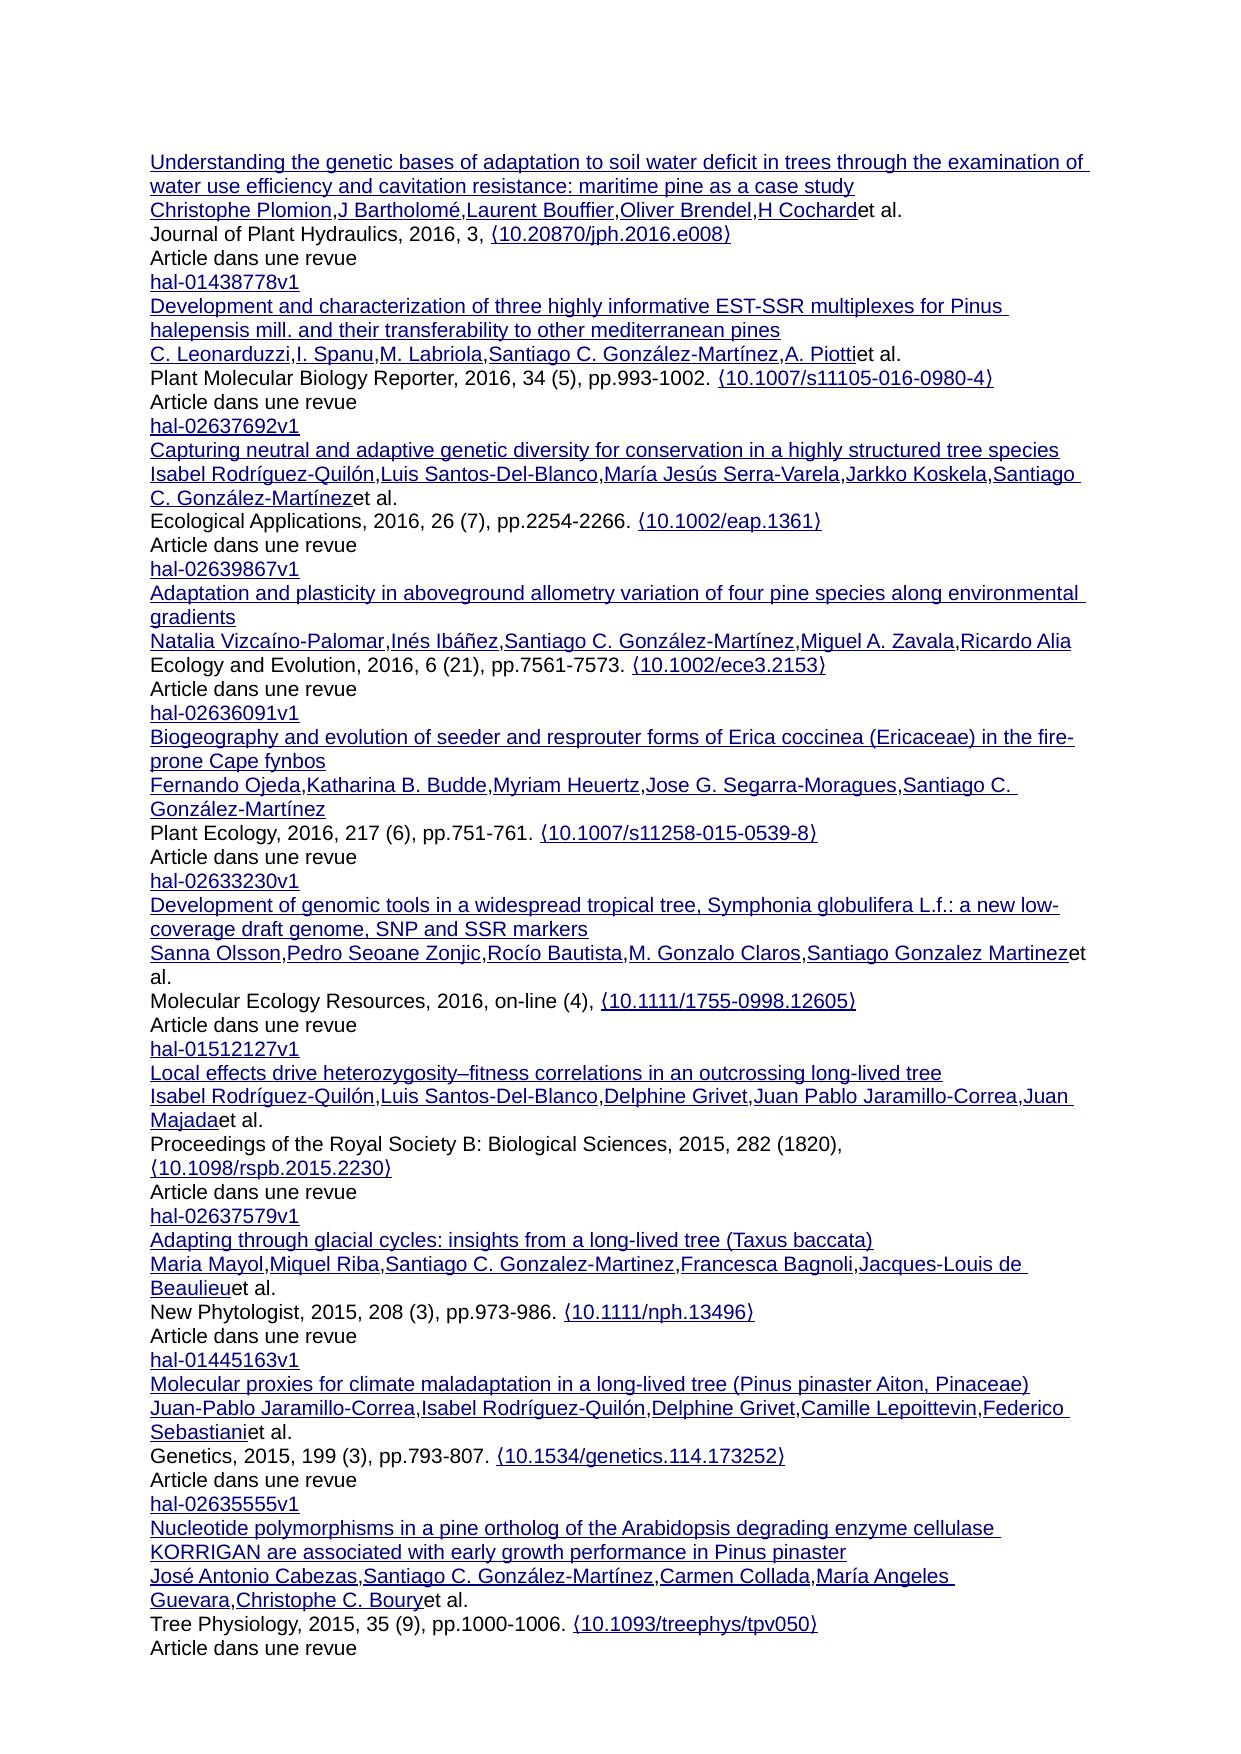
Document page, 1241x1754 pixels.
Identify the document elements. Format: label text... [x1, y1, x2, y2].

table_cell Biogeography and evolution of seeder and resprouter forms of Erica coccinea (Ericaceae) in the fire-prone Cape fynbos Fernando Ojeda,Katharina B. Budde,Myriam Heuertz,Jose G. Segarra-Moragues,Santiago C. González-Martínez Plant Ecology, 2016, 217 (6), pp.751-761. ⟨10.1007/s11258-015-0539-8⟩ Article dans une revue hal-02633230v1 [150, 725, 1090, 893]
table_cell Development of genomic tools in a widespread tropical tree, Symphonia globulifera L.f.: a new low-coverage draft genome, SNP and SSR markers Sanna Olsson,Pedro Seoane Zonjic,Rocío Bautista,M. Gonzalo Claros,Santiago Gonzalez Martinezet al. Molecular Ecology Resources, 2016, on-line (4), ⟨10.1111/1755-0998.12605⟩ Article dans une revue hal-01512127v1 [150, 893, 1090, 1060]
table_cell Molecular proxies for climate maladaptation in a long-lived tree (Pinus pinaster Aiton, Pinaceae) Juan-Pablo Jaramillo-Correa,Isabel Rodríguez-Quilón,Delphine Grivet,Camille Lepoittevin,Federico Sebastianiet al. Genetics, 2015, 199 (3), pp.793-807. ⟨10.1534/genetics.114.173252⟩ Article dans une revue hal-02635555v1 [150, 1372, 1090, 1516]
table_cell Local effects drive heterozygosity–fitness correlations in an outcrossing long-lived tree Isabel Rodríguez-Quilón,Luis Santos-Del-Blanco,Delphine Grivet,Juan Pablo Jaramillo-Correa,Juan Majadaet al. Proceedings of the Royal Society B: Biological Sciences, 2015, 282 (1820), ⟨10.1098/rspb.2015.2230⟩ Article dans une revue hal-02637579v1 [150, 1060, 1090, 1228]
table_cell Capturing neutral and adaptive genetic diversity for conservation in a highly structured tree species Isabel Rodríguez-Quilón,Luis Santos-Del-Blanco,María Jesús Serra-Varela,Jarkko Koskela,Santiago C. González-Martínezet al. Ecological Applications, 2016, 26 (7), pp.2254-2266. ⟨10.1002/eap.1361⟩ Article dans une revue hal-02639867v1 [150, 438, 1090, 581]
table_cell Nucleotide polymorphisms in a pine ortholog of the Arabidopsis degrading enzyme cellulase KORRIGAN are associated with early growth performance in Pinus pinaster José Antonio Cabezas,Santiago C. González-Martínez,Carmen Collada,María Angeles Guevara,Christophe C. Bouryet al. Tree Physiology, 2015, 35 (9), pp.1000-1006. ⟨10.1093/treephys/tpv050⟩ Article dans une revue [150, 1516, 1090, 1659]
table_cell water use efficiency and cavitation resistance: maritime pine as a case study Christophe Plomion,J Bartholomé,Laurent Bouffier,Oliver Brendel,H Cochardet al. Journal of Plant Hydraulics, 2016, 3, ⟨10.20870/jph.2016.e008⟩ Article dans une revue hal-01438778v1 [150, 172, 1090, 294]
table_cell Development and characterization of three highly informative EST-SSR multiplexes for Pinus halepensis mill. and their transferability to other mediterranean pines C. Leonarduzzi,I. Spanu,M. Labriola,Santiago C. González-Martínez,A. Piottiet al. Plant Molecular Biology Reporter, 2016, 34 (5), pp.993-1002. ⟨10.1007/s11105-016-0980-4⟩ Article dans une revue hal-02637692v1 [150, 294, 1090, 437]
table_cell Adapting through glacial cycles: insights from a long-lived tree (Taxus baccata) Maria Mayol,Miquel Riba,Santiago C. Gonzalez-Martinez,Francesca Bagnoli,Jacques-Louis de Beaulieuet al. New Phytologist, 2015, 208 (3), pp.973-986. ⟨10.1111/nph.13496⟩ Article dans une revue hal-01445163v1 [150, 1228, 1090, 1372]
table_cell Understanding the genetic bases of adaptation to soil water deficit in trees through the examination of [150, 150, 1090, 171]
table_cell Adaptation and plasticity in aboveground allometry variation of four pine species along environmental gradients Natalia Vizcaíno-Palomar,Inés Ibáñez,Santiago C. González-Martínez,Miguel A. Zavala,Ricardo Alia Ecology and Evolution, 2016, 6 (21), pp.7561-7573. ⟨10.1002/ece3.2153⟩ Article dans une revue hal-02636091v1 [150, 581, 1090, 725]
